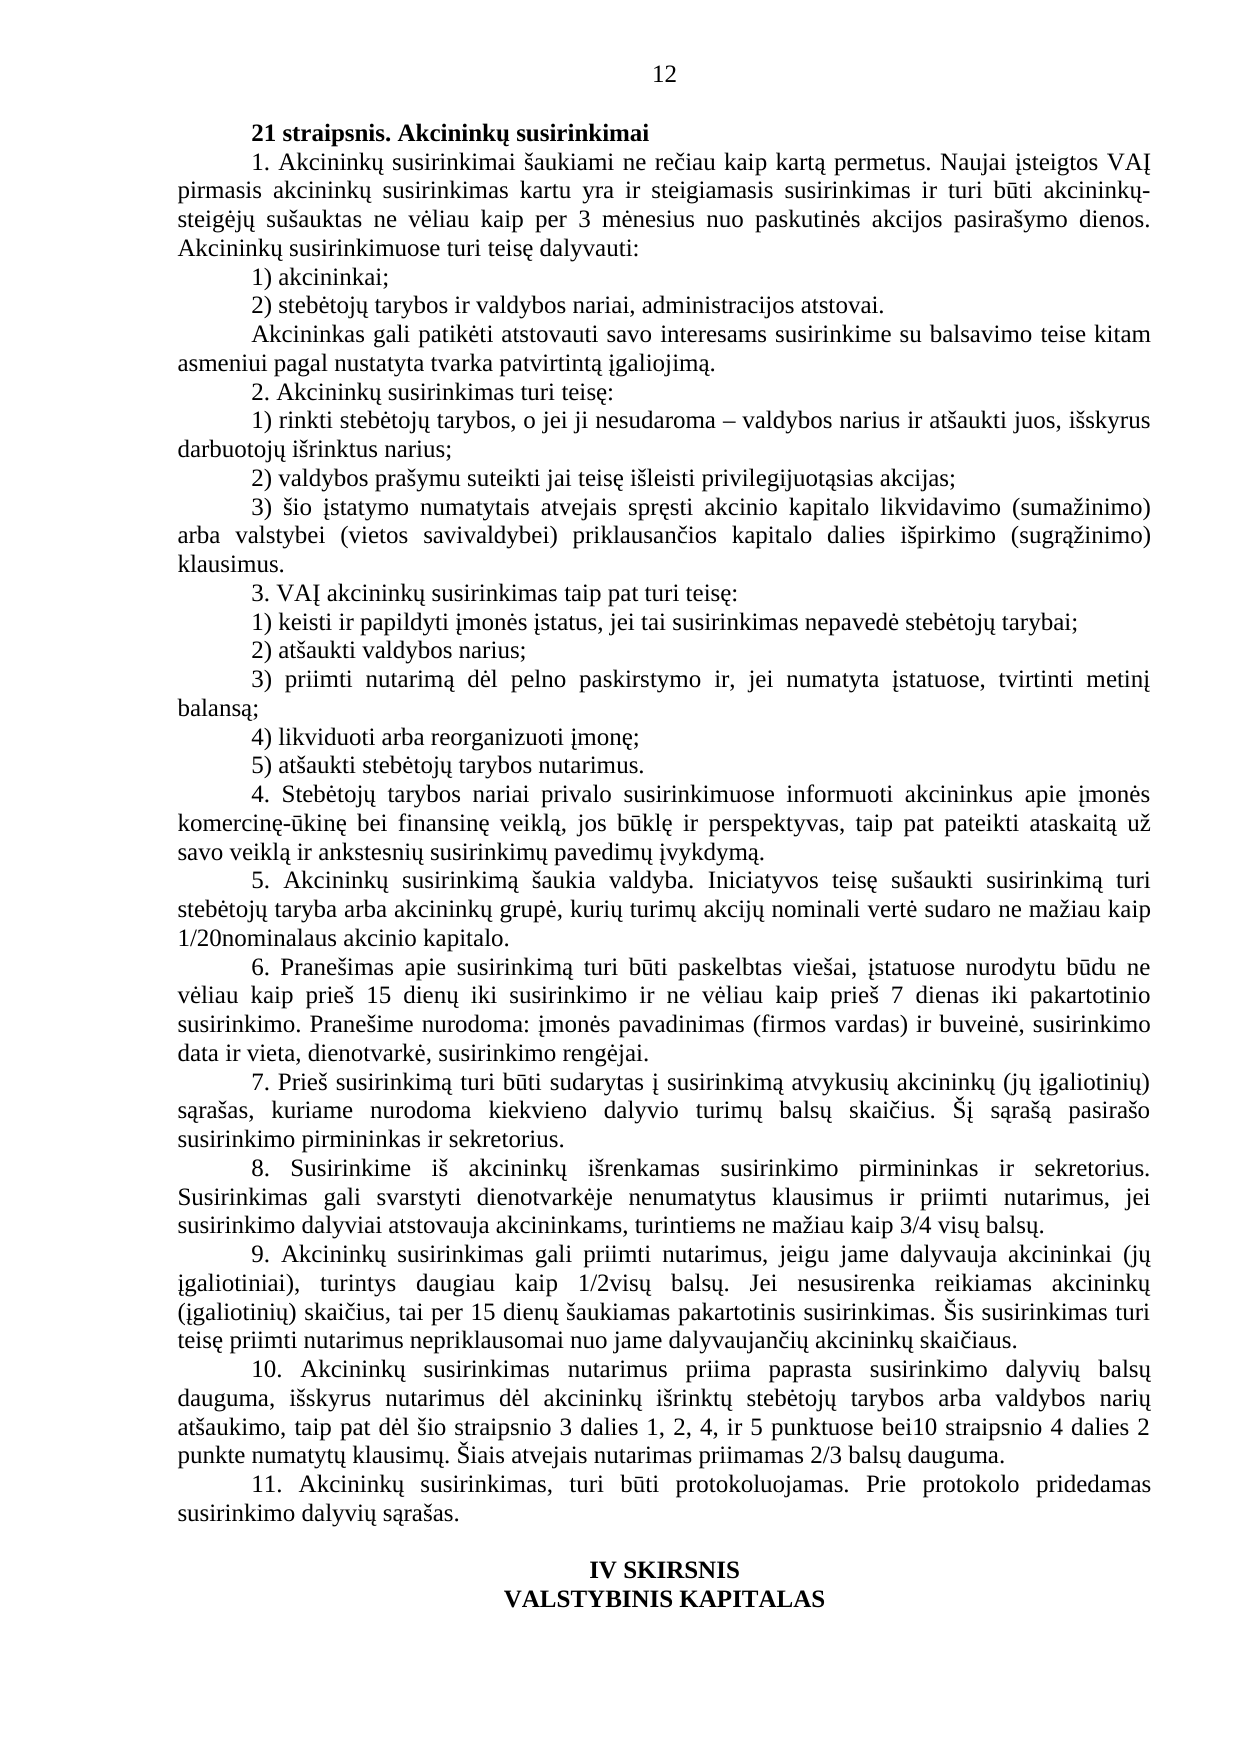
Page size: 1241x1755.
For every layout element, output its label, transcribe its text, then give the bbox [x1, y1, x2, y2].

text 1. Akcininkų susirinkimai šaukiami ne rečiau kaip kartą permetus. Naujai įsteigtos VAĮ pirmasis akcininkų susirinkimas kartu yra ir steigiamasis susirinkimas ir turi būti akcininkų- steigėjų sušauktas ne vėliau kaip per 3 mėnesius nuo paskutinės akcijos pasirašymo dienos. Akcininkų susirinkimuose turi teisę dalyvauti: [177, 147, 1152, 262]
text 2. Akcininkų susirinkimas turi teisę: [177, 377, 1152, 406]
text 4. Stebėtojų tarybos nariai privalo susirinkimuose informuoti akcininkus apie įmonės komercinę-ūkinę bei finansinę veiklą, jos būklę ir perspektyvas, taip pat pateikti ataskaitą už savo veiklą ir ankstesnių susirinkimų pavedimų įvykdymą. [177, 779, 1152, 866]
text 1) akcininkai; [177, 262, 1152, 291]
text 10. Akcininkų susirinkimas nutarimus priima paprasta susirinkimo dalyvių balsų dauguma, išskyrus nutarimus dėl akcininkų išrinktų stebėtojų tarybos arba valdybos narių atšaukimo, taip pat dėl šio straipsnio 3 dalies 1, 2, 4, ir 5 punktuose bei10 straipsnio 4 dalies 2 punkte numatytų klausimų. Šiais atvejais nutarimas priimamas 2/3 balsų dauguma. [177, 1354, 1152, 1469]
text 2) valdybos prašymu suteikti jai teisę išleisti privilegijuotąsias akcijas; [177, 463, 1152, 492]
text 5. Akcininkų susirinkimą šaukia valdyba. Iniciatyvos teisę sušaukti susirinkimą turi stebėtojų taryba arba akcininkų grupė, kurių turimų akcijų nominali vertė sudaro ne mažiau kaip 1/20nominalaus akcinio kapitalo. [177, 866, 1152, 952]
text 1) rinkti stebėtojų tarybos, o jei ji nesudaroma – valdybos narius ir atšaukti juos, išskyrus darbuotojų išrinktus narius; [177, 406, 1152, 463]
text 8. Susirinkime iš akcininkų išrenkamas susirinkimo pirmininkas ir sekretorius. Susirinkimas gali svarstyti dienotvarkėje nenumatytus klausimus ir priimti nutarimus, jei susirinkimo dalyviai atstovauja akcininkams, turintiems ne mažiau kaip 3/4 visų balsų. [177, 1153, 1152, 1239]
text 11. Akcininkų susirinkimas, turi būti protokoluojamas. Prie protokolo pridedamas susirinkimo dalyvių sąrašas. [177, 1469, 1152, 1527]
text Akcininkas gali patikėti atstovauti savo interesams susirinkime su balsavimo teise kitam asmeniui pagal nustatyta tvarka patvirtintą įgaliojimą. [177, 319, 1152, 377]
text 3. VAĮ akcininkų susirinkimas taip pat turi teisę: [177, 578, 1152, 607]
text 6. Pranešimas apie susirinkimą turi būti paskelbtas viešai, įstatuose nurodytu būdu ne vėliau kaip prieš 15 dienų iki susirinkimo ir ne vėliau kaip prieš 7 dienas iki pakartotinio susirinkimo. Pranešime nurodoma: įmonės pavadinimas (firmos vardas) ir buveinė, susirinkimo data ir vieta, dienotvarkė, susirinkimo rengėjai. [177, 952, 1152, 1067]
text 21 straipsnis. Akcininkų susirinkimai [177, 118, 1152, 147]
text 2) atšaukti valdybos narius; [177, 636, 1152, 664]
text 7. Prieš susirinkimą turi būti sudarytas į susirinkimą atvykusių akcininkų (jų įgaliotinių) sąrašas, kuriame nurodoma kiekvieno dalyvio turimų balsų skaičius. Šį sąrašą pasirašo susirinkimo pirmininkas ir sekretorius. [177, 1067, 1152, 1153]
text 3) priimti nutarimą dėl pelno paskirstymo ir, jei numatyta įstatuose, tvirtinti metinį balansą; [177, 664, 1152, 722]
text IV skirsnis [177, 1556, 1152, 1584]
text 9. Akcininkų susirinkimas gali priimti nutarimus, jeigu jame dalyvauja akcininkai (jų įgaliotiniai), turintys daugiau kaip 1/2visų balsų. Jei nesusirenka reikiamas akcininkų (įgaliotinių) skaičius, tai per 15 dienų šaukiamas pakartotinis susirinkimas. Šis susirinkimas turi teisę priimti nutarimus nepriklausomai nuo jame dalyvaujančių akcininkų skaičiaus. [177, 1239, 1152, 1354]
text 3) šio įstatymo numatytais atvejais spręsti akcinio kapitalo likvidavimo (sumažinimo) arba valstybei (vietos savivaldybei) priklausančios kapitalo dalies išpirkimo (sugrąžinimo) klausimus. [177, 492, 1152, 578]
text 5) atšaukti stebėtojų tarybos nutarimus. [177, 751, 1152, 779]
text 2) stebėtojų tarybos ir valdybos nariai, administracijos atstovai. [177, 291, 1152, 319]
text 4) likviduoti arba reorganizuoti įmonę; [177, 722, 1152, 751]
text 1) keisti ir papildyti įmonės įstatus, jei tai susirinkimas nepavedė stebėtojų tarybai; [177, 607, 1152, 636]
text VALSTYBINIS KAPITALAS [177, 1584, 1152, 1613]
